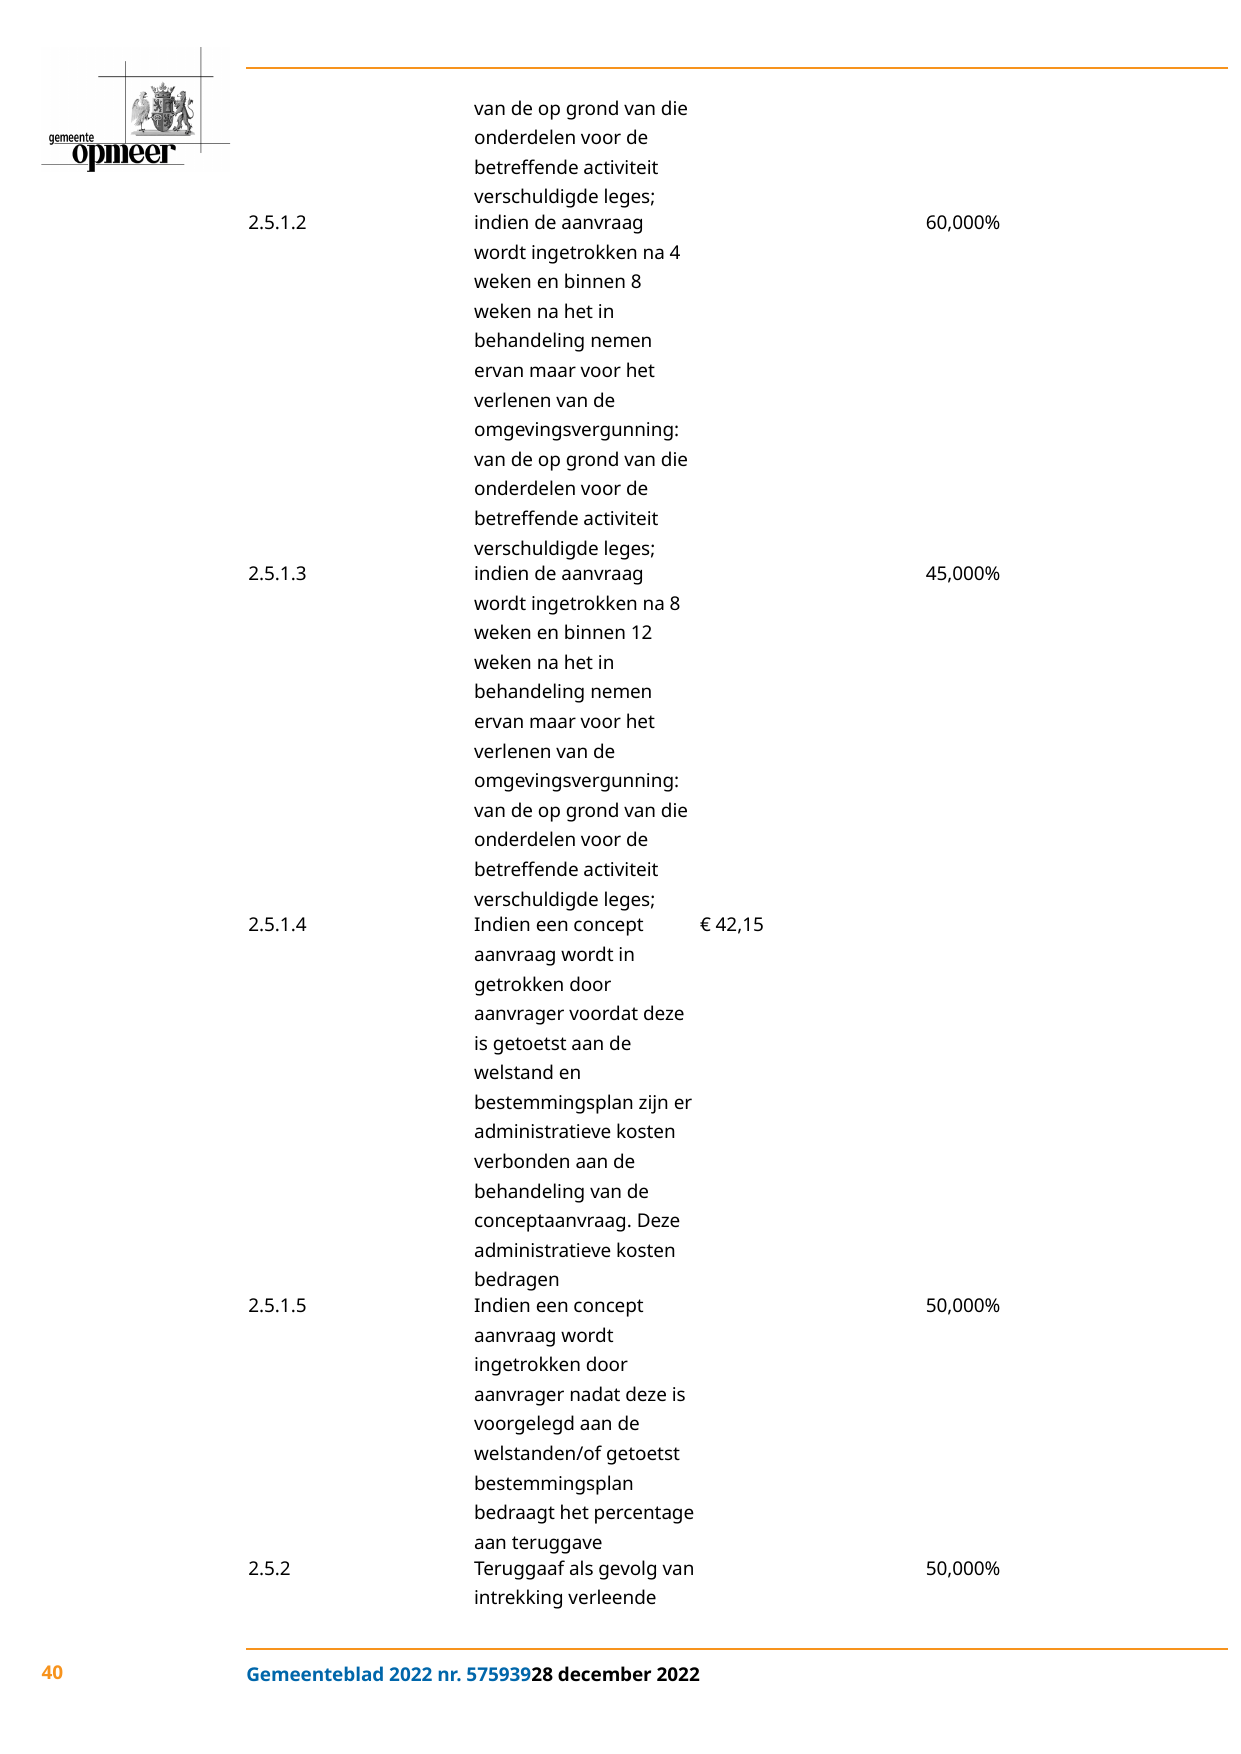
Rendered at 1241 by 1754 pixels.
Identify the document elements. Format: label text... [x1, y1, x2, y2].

table_cell [926, 95, 1152, 209]
table_cell Indien een concept aanvraag wordt ingetrokken door aanvrager nadat deze is voorgelegd aan de welstanden/of getoetst bestemmingsplan bedraagt het percentage aan teruggave [474, 1292, 700, 1555]
table_cell 60,000% [926, 209, 1152, 560]
table_cell [700, 560, 926, 912]
table_cell 2.5.2 [248, 1555, 474, 1610]
table_cell Teruggaaf als gevolg van intrekking verleende [474, 1555, 700, 1610]
table_cell [700, 1555, 926, 1610]
table_cell indien de aanvraag wordt ingetrokken na 4 weken en binnen 8 weken na het in behandeling nemen ervan maar voor het verlenen van de omgevingsvergunning: van de op grond van die onderdelen voor de betreffende activiteit verschuldigde leges; [474, 209, 700, 560]
table_cell 50,000% [926, 1555, 1152, 1610]
picture [41, 47, 231, 172]
table_cell 45,000% [926, 560, 1152, 912]
table_cell [700, 209, 926, 560]
table_cell 2.5.1.3 [248, 560, 474, 912]
table_cell indien de aanvraag wordt ingetrokken na 8 weken en binnen 12 weken na het in behandeling nemen ervan maar voor het verlenen van de omgevingsvergunning: van de op grond van die onderdelen voor de betreffende activiteit verschuldigde leges; [474, 560, 700, 912]
table_cell Indien een concept aanvraag wordt in getrokken door aanvrager voordat deze is getoetst aan de welstand en bestemmingsplan zijn er administratieve kosten verbonden aan de behandeling van de conceptaanvraag. Deze administratieve kosten bedragen [474, 912, 700, 1292]
table_cell 2.5.1.2 [248, 209, 474, 560]
table_cell [926, 912, 1152, 1292]
table_cell [700, 95, 926, 209]
table_cell 50,000% [926, 1292, 1152, 1555]
table_cell € 42,15 [700, 912, 926, 1292]
table_cell [248, 95, 474, 209]
table_cell 2.5.1.4 [248, 912, 474, 1292]
table_cell 2.5.1.5 [248, 1292, 474, 1555]
table_cell van de op grond van die onderdelen voor de betreffende activiteit verschuldigde leges; [474, 95, 700, 209]
table_cell [700, 1292, 926, 1555]
